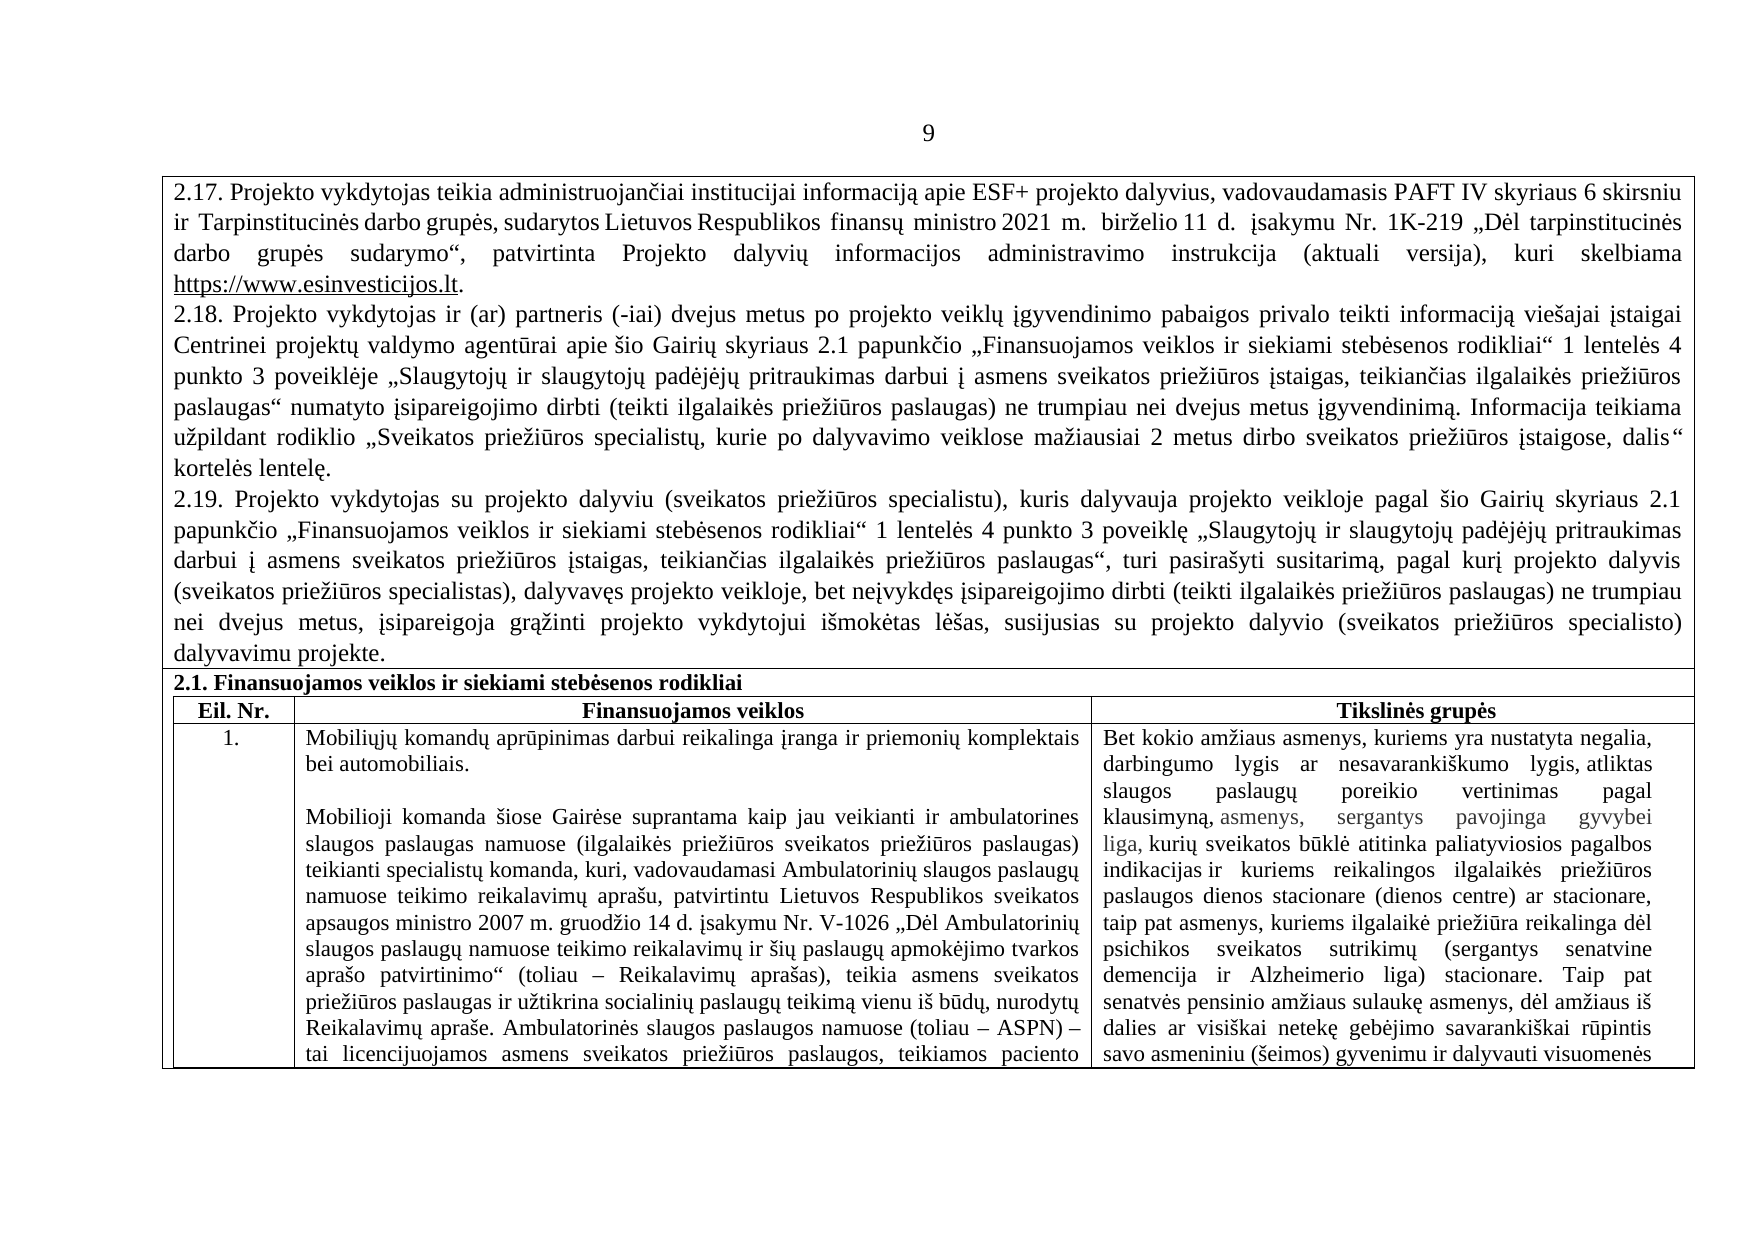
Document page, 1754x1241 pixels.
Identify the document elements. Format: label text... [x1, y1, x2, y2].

table_header Eil. Nr. [174, 697, 294, 723]
table_cell Bet kokio amžiaus asmenys, kuriems yra nustatyta negalia, darbingumo lygis ar nesavarankiškumo lygis, atliktas slaugos paslaugų poreikio vertinimas pagal klausimyną, asmenys, sergantys pavojinga gyvybei liga, kurių sveikatos būklė atitinka paliatyviosios pagalbos indikacijas ir kuriems reikalingos ilgalaikės priežiūros paslaugos dienos stacionare (dienos centre) ar stacionare, taip pat asmenys, kuriems ilgalaikė priežiūra reikalinga dėl psichikos sveikatos sutrikimų (sergantys senatvine demencija ir Alzheimerio liga) stacionare. Taip pat senatvės pensinio amžiaus sulaukę asmenys, dėl amžiaus iš dalies ar visiškai netekę gebėjimo savarankiškai rūpintis savo asmeniniu (šeimos) gyvenimu ir dalyvauti visuomenės [1092, 724, 1694, 1067]
table_cell Mobiliųjų komandų aprūpinimas darbui reikalinga įranga ir priemonių komplektais bei automobiliais. Mobilioji komanda šiose Gairėse suprantama kaip jau veikianti ir ambulatorines slaugos paslaugas namuose (ilgalaikės priežiūros sveikatos priežiūros paslaugas) teikianti specialistų komanda, kuri, vadovaudamasi Ambulatorinių slaugos paslaugų namuose teikimo reikalavimų aprašu, patvirtintu Lietuvos Respublikos sveikatos apsaugos ministro 2007 m. gruodžio 14 d. įsakymu Nr. V-1026 „Dėl Ambulatorinių slaugos paslaugų namuose teikimo reikalavimų ir šių paslaugų apmokėjimo tvarkos aprašo patvirtinimo“ (toliau – Reikalavimų aprašas), teikia asmens sveikatos priežiūros paslaugas ir užtikrina socialinių paslaugų teikimą vienu iš būdų, nurodytų Reikalavimų apraše. Ambulatorinės slaugos paslaugos namuose (toliau – ASPN) – tai licencijuojamos asmens sveikatos priežiūros paslaugos, teikiamos paciento [295, 724, 1091, 1067]
table_cell 2.17. Projekto vykdytojas teikia administruojančiai institucijai informaciją apie ESF+ projekto dalyvius, vadovaudamasis PAFT IV skyriaus 6 skirsniu ir Tarpinstitucinės darbo grupės, sudarytos Lietuvos Respublikos finansų ministro 2021 m. birželio 11 d. įsakymu Nr. 1K-219 „Dėl tarpinstitucinės darbo grupės sudarymo“, patvirtinta Projekto dalyvių informacijos administravimo instrukcija (aktuali versija), kuri skelbiama https://www.esinvesticijos.lt. 2.18. Projekto vykdytojas ir (ar) partneris (-iai) dvejus metus po projekto veiklų įgyvendinimo pabaigos privalo teikti informaciją viešajai įstaigai Centrinei projektų valdymo agentūrai apie šio Gairių skyriaus 2.1 papunkčio „Finansuojamos veiklos ir siekiami stebėsenos rodikliai“ 1 lentelės 4 punkto 3 poveiklėje „Slaugytojų ir slaugytojų padėjėjų pritraukimas darbui į asmens sveikatos priežiūros įstaigas, teikiančias ilgalaikės priežiūros paslaugas“ numatyto įsipareigojimo dirbti (teikti ilgalaikės priežiūros paslaugas) ne trumpiau nei dvejus metus įgyvendinimą. Informacija teikiama užpildant rodiklio „Sveikatos priežiūros specialistų, kurie po dalyvavimo veiklose mažiausiai 2 metus dirbo sveikatos priežiūros įstaigose, dalis“ kortelės lentelę. 2.19. Projekto vykdytojas su projekto dalyviu (sveikatos priežiūros specialistu), kuris dalyvauja projekto veikloje pagal šio Gairių skyriaus 2.1 papunkčio „Finansuojamos veiklos ir siekiami stebėsenos rodikliai“ 1 lentelės 4 punkto 3 poveiklę „Slaugytojų ir slaugytojų padėjėjų pritraukimas darbui į asmens sveikatos priežiūros įstaigas, teikiančias ilgalaikės priežiūros paslaugas“, turi pasirašyti susitarimą, pagal kurį projekto dalyvis (sveikatos priežiūros specialistas), dalyvavęs projekto veikloje, bet neįvykdęs įsipareigojimo dirbti (teikti ilgalaikės priežiūros paslaugas) ne trumpiau nei dvejus metus, įsipareigoja grąžinti projekto vykdytojui išmokėtas lėšas, susijusias su projekto dalyvio (sveikatos priežiūros specialisto) dalyvavimu projekte. [163, 177, 1694, 668]
table_cell 2.1. Finansuojamos veiklos ir siekiami stebėsenos rodikliai [163, 669, 1694, 1068]
table_cell 1. [174, 724, 294, 1067]
table_header Finansuojamos veiklos [295, 697, 1091, 723]
table_header Tikslinės grupės [1092, 697, 1694, 723]
